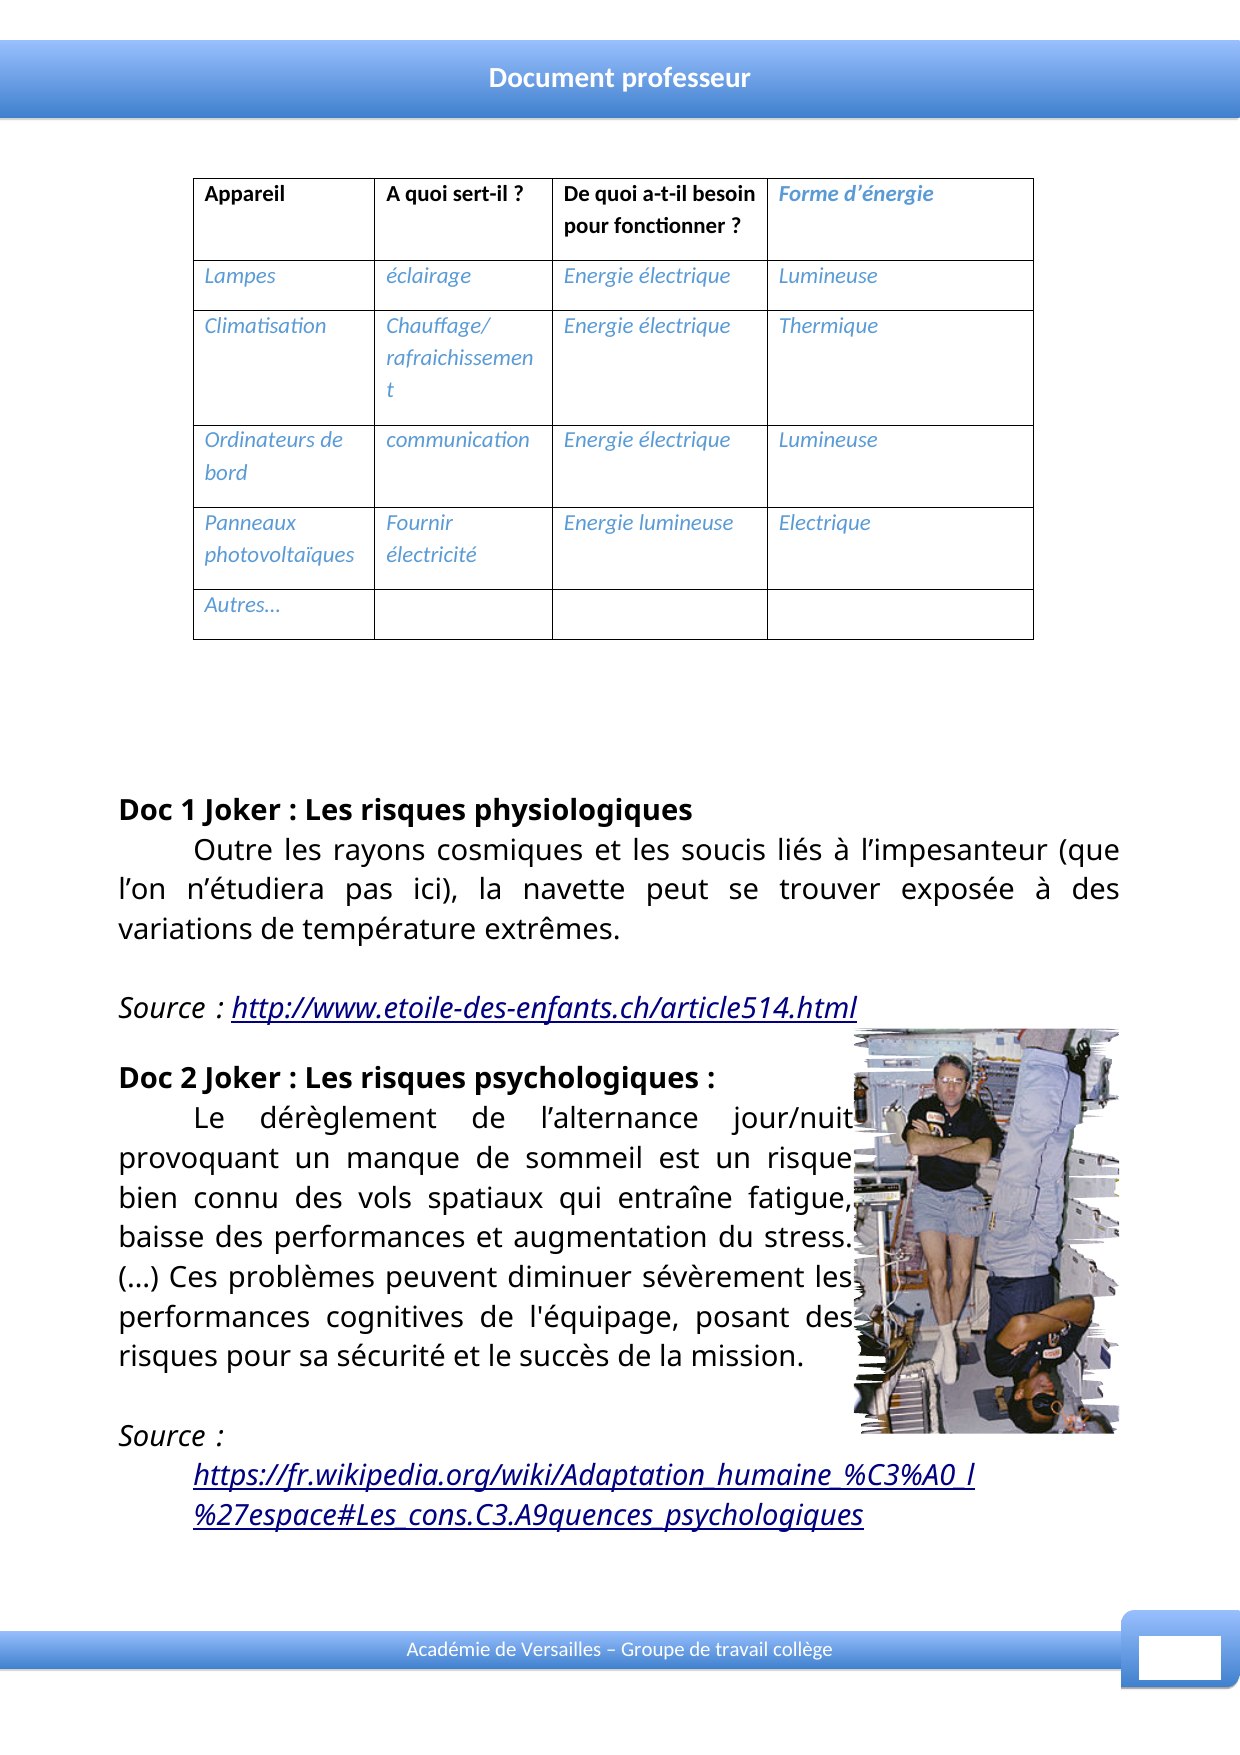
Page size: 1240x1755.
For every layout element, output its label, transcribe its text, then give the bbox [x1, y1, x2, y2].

table_cell Electrique [768, 508, 1033, 589]
text Outre les rayons cosmiques et les soucis liés à l’impesanteur (que l’on n’étudiera pas ici), la navette peut se trouver exposée à des variations de température extrêmes. [118, 829, 1121, 948]
table_cell éclairage [375, 261, 552, 310]
text Doc 1 Joker : Les risques physiologiques [118, 789, 1121, 829]
table_cell Chauffage/rafraichissement [375, 311, 552, 424]
table_header Forme d’énergie [768, 179, 1033, 260]
table_cell communication [375, 426, 552, 507]
table_header A quoi sert-il ? [375, 179, 552, 260]
table_cell Lumineuse [768, 261, 1033, 310]
table_header De quoi a-t-il besoin pour fonctionner ? [553, 179, 767, 260]
text https://fr.wikipedia.org/wiki/Adaptation_humaine_%C3%A0_l%27espace#Les_cons.C3.A9quences_psychologiques [193, 1455, 1121, 1534]
table_cell Energie électrique [553, 261, 767, 310]
text Source : http://www.etoile-des-enfants.ch/article514.html [118, 988, 1121, 1027]
table_cell Ordinateurs de bord [194, 426, 374, 507]
table_cell Energie électrique [553, 426, 767, 507]
table_cell Lumineuse [768, 426, 1033, 507]
table_cell [768, 590, 1033, 638]
table_cell Panneaux photovoltaïques [194, 508, 374, 589]
text Le dérèglement de l’alternance jour/nuit provoquant un manque de sommeil est un risque bien connu des vols spatiaux qui entraîne fatigue, baisse des performances et augmentation du stress. (…) Ces problèmes peuvent diminuer sévèrement les performances cognitives de l'équipage, posant des risques pour sa sécurité et le succès de la mission. [118, 1097, 1121, 1375]
table_header Appareil [194, 179, 374, 260]
table_cell [375, 590, 552, 638]
table_cell [553, 590, 767, 638]
table_cell Autres… [194, 590, 374, 638]
table_cell Climatisation [194, 311, 374, 424]
table_cell Energie électrique [553, 311, 767, 424]
table_cell Fournir électricité [375, 508, 552, 589]
text Doc 2 Joker : Les risques psychologiques : [118, 1058, 1121, 1097]
table_cell Thermique [768, 311, 1033, 424]
picture [862, 1037, 1122, 1436]
table_cell Lampes [194, 261, 374, 310]
text Source : [118, 1415, 1121, 1455]
table_cell Energie lumineuse [553, 508, 767, 589]
